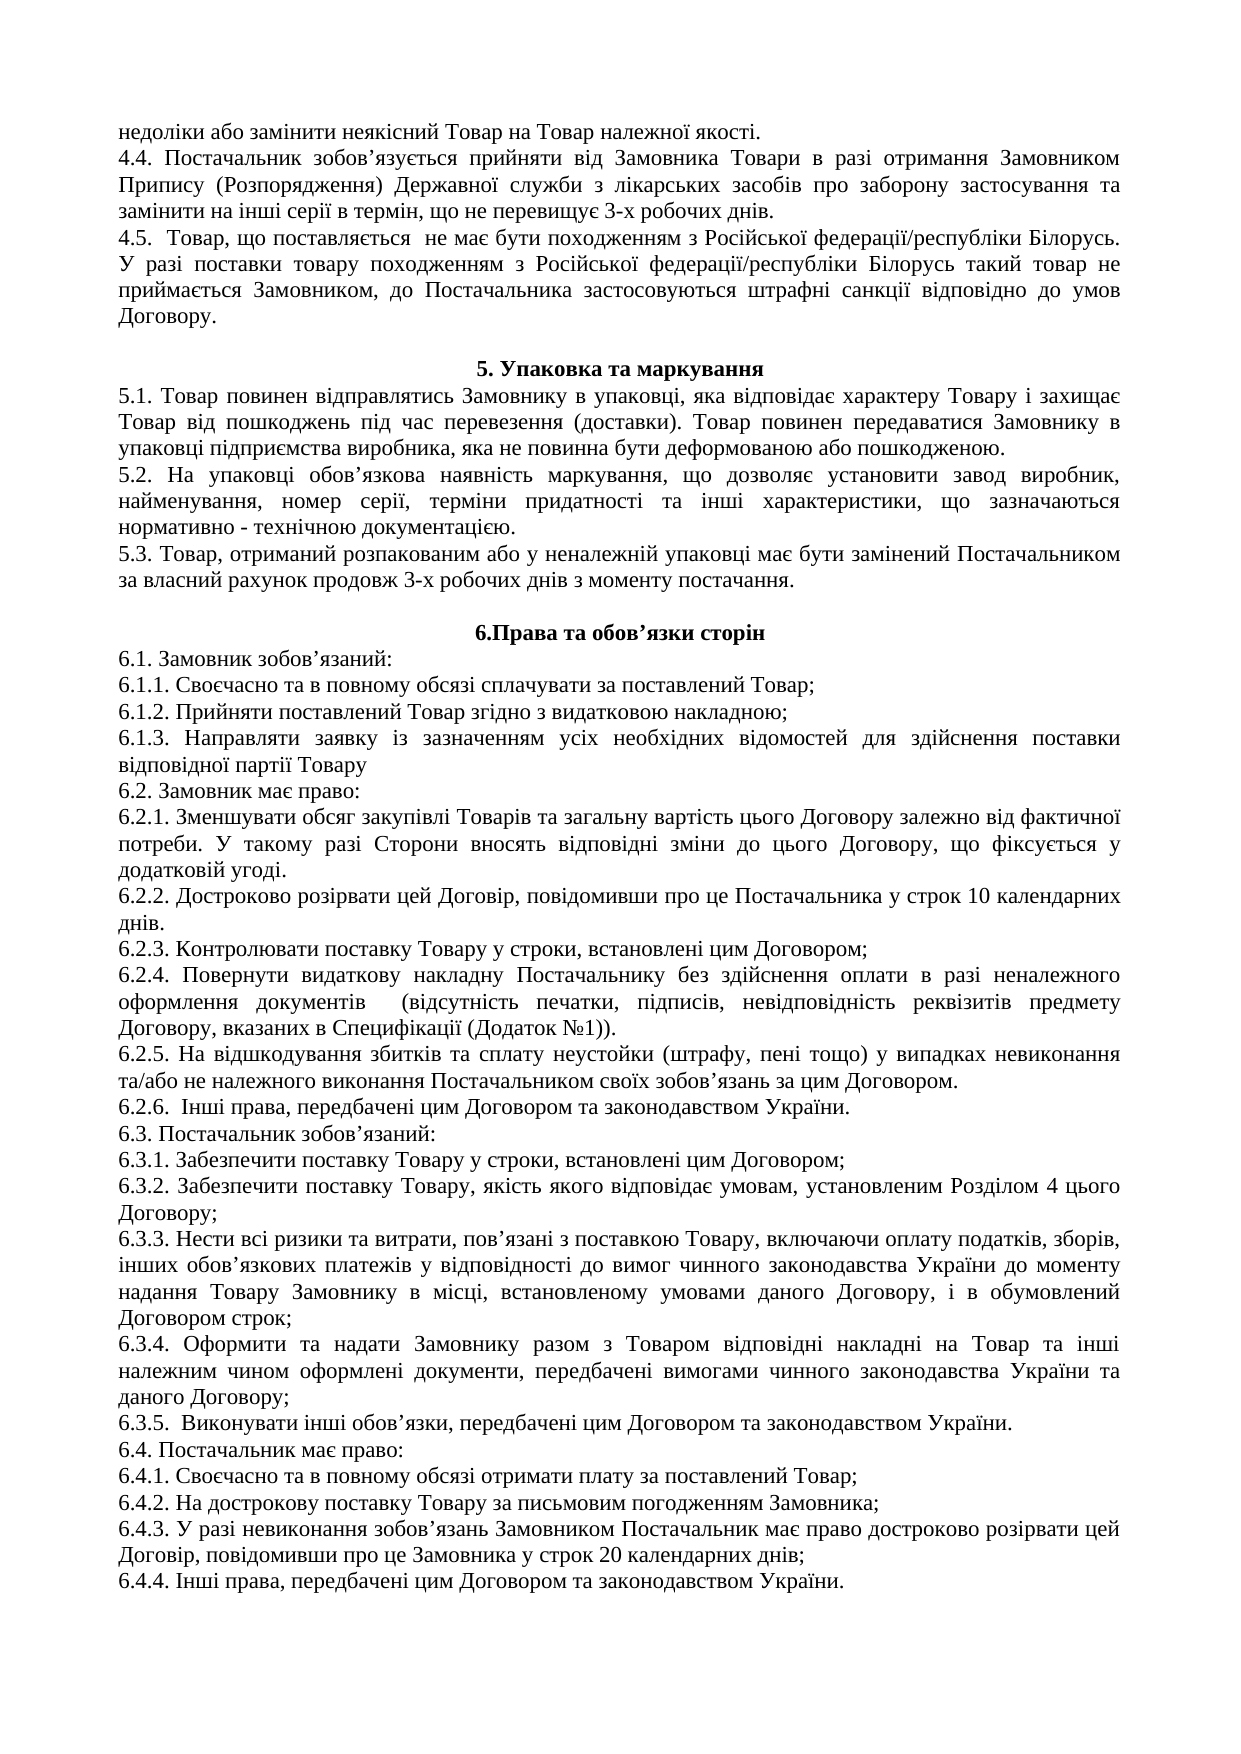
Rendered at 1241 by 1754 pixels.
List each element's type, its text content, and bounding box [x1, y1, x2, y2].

text 6.4.1. Своєчасно та в повному обсязі отримати плату за поставлений Товар; [118, 1462, 1122, 1488]
text 6.Права та обов’язки сторін [118, 619, 1122, 645]
text 5.2. На упаковці обов’язкова наявність маркування, що дозволяє установити завод виробник, найменування, номер серії, терміни придатності та інші характеристики, що зазначаються нормативно - технічною документацією. [118, 461, 1122, 540]
text 6.4.3. У разі невиконання зобов’язань Замовником Постачальник має право достроково розірвати цей Договір, повідомивши про це Замовника у строк 20 календарних днів; [118, 1515, 1122, 1568]
text 6.1.2. Прийняти поставлений Товар згідно з видатковою накладною; [118, 698, 1122, 724]
text недоліки або замінити неякісний Товар на Товар належної якості. [118, 118, 1122, 144]
text 6.2.6. Інші права, передбачені цим Договором та законодавством України. [118, 1093, 1122, 1119]
text 6.3.1. Забезпечити поставку Товару у строки, встановлені цим Договором; [118, 1146, 1122, 1172]
text 4.4. Постачальник зобов’язується прийняти від Замовника Товари в разі отримання Замовником Припису (Розпорядження) Державної служби з лікарських засобів про заборону застосування та замінити на інші серії в термін, що не перевищує 3-х робочих днів. [118, 144, 1122, 223]
text 6.3.5. Виконувати інші обов’язки, передбачені цим Договором та законодавством України. [118, 1409, 1122, 1436]
text 5.1. Товар повинен відправлятись Замовнику в упаковці, яка відповідає характеру Товару і захищає Товар від пошкоджень під час перевезення (доставки). Товар повинен передаватися Замовнику в упаковці підприємства виробника, яка не повинна бути деформованою або пошкодженою. [118, 382, 1122, 461]
text 6.3.2. Забезпечити поставку Товару, якість якого відповідає умовам, установленим Розділом 4 цього Договору; [118, 1172, 1122, 1225]
text 6.2.2. Достроково розірвати цей Договір, повідомивши про це Постачальника у строк 10 календарних днів. [118, 882, 1122, 935]
text 6.3.4. Оформити та надати Замовнику разом з Товаром відповідні накладні на Товар та інші належним чином оформлені документи, передбачені вимогами чинного законодавства України та даного Договору; [118, 1330, 1122, 1409]
text 5. Упаковка та маркування [118, 355, 1122, 382]
text 6.3.3. Нести всі ризики та витрати, пов’язані з поставкою Товару, включаючи оплату податків, зборів, інших обов’язкових платежів у відповідності до вимог чинного законодавства України до моменту надання Товару Замовнику в місці, встановленому умовами даного Договору, і в обумовлений Договором строк; [118, 1225, 1122, 1330]
text 4.5. Товар, що поставляється не має бути походженням з Російської федерації/республіки Білорусь. У разі поставки товару походженням з Російської федерації/республіки Білорусь такий товар не приймається Замовником, до Постачальника застосовуються штрафні санкції відповідно до умов Договору. [118, 223, 1122, 329]
text 6.4.4. Інші права, передбачені цим Договором та законодавством України. [118, 1568, 1122, 1594]
text 6.1.1. Своєчасно та в повному обсязі сплачувати за поставлений Товар; [118, 672, 1122, 698]
text 6.4. Постачальник має право: [118, 1436, 1122, 1462]
text 6.1.3. Направляти заявку із зазначенням усіх необхідних відомостей для здійснення поставки відповідної партії Товару [118, 724, 1122, 777]
text 6.3. Постачальник зобов’язаний: [118, 1119, 1122, 1146]
text 6.2.1. Зменшувати обсяг закупівлі Товарів та загальну вартість цього Договору залежно від фактичної потреби. У такому разі Сторони вносять відповідні зміни до цього Договору, що фіксується у додатковій угоді. [118, 803, 1122, 882]
text 6.2.3. Контролювати поставку Товару у строки, встановлені цим Договором; [118, 935, 1122, 961]
text 6.4.2. На дострокову поставку Товару за письмовим погодженням Замовника; [118, 1488, 1122, 1515]
text 5.3. Товар, отриманий розпакованим або у неналежній упаковці має бути замінений Постачальником за власний рахунок продовж 3-х робочих днів з моменту постачання. [118, 540, 1122, 592]
text 6.2.5. На відшкодування збитків та сплату неустойки (штрафу, пені тощо) у випадках невиконання та/або не належного виконання Постачальником своїх зобов’язань за цим Договором. [118, 1041, 1122, 1093]
text 6.2.4. Повернути видаткову накладну Постачальнику без здійснення оплати в разі неналежного оформлення документів (відсутність печатки, підписів, невідповідність реквізитів предмету Договору, вказаних в Специфікації (Додаток №1)). [118, 961, 1122, 1041]
text 6.1. Замовник зобов’язаний: [118, 645, 1122, 672]
text 6.2. Замовник має право: [118, 777, 1122, 803]
